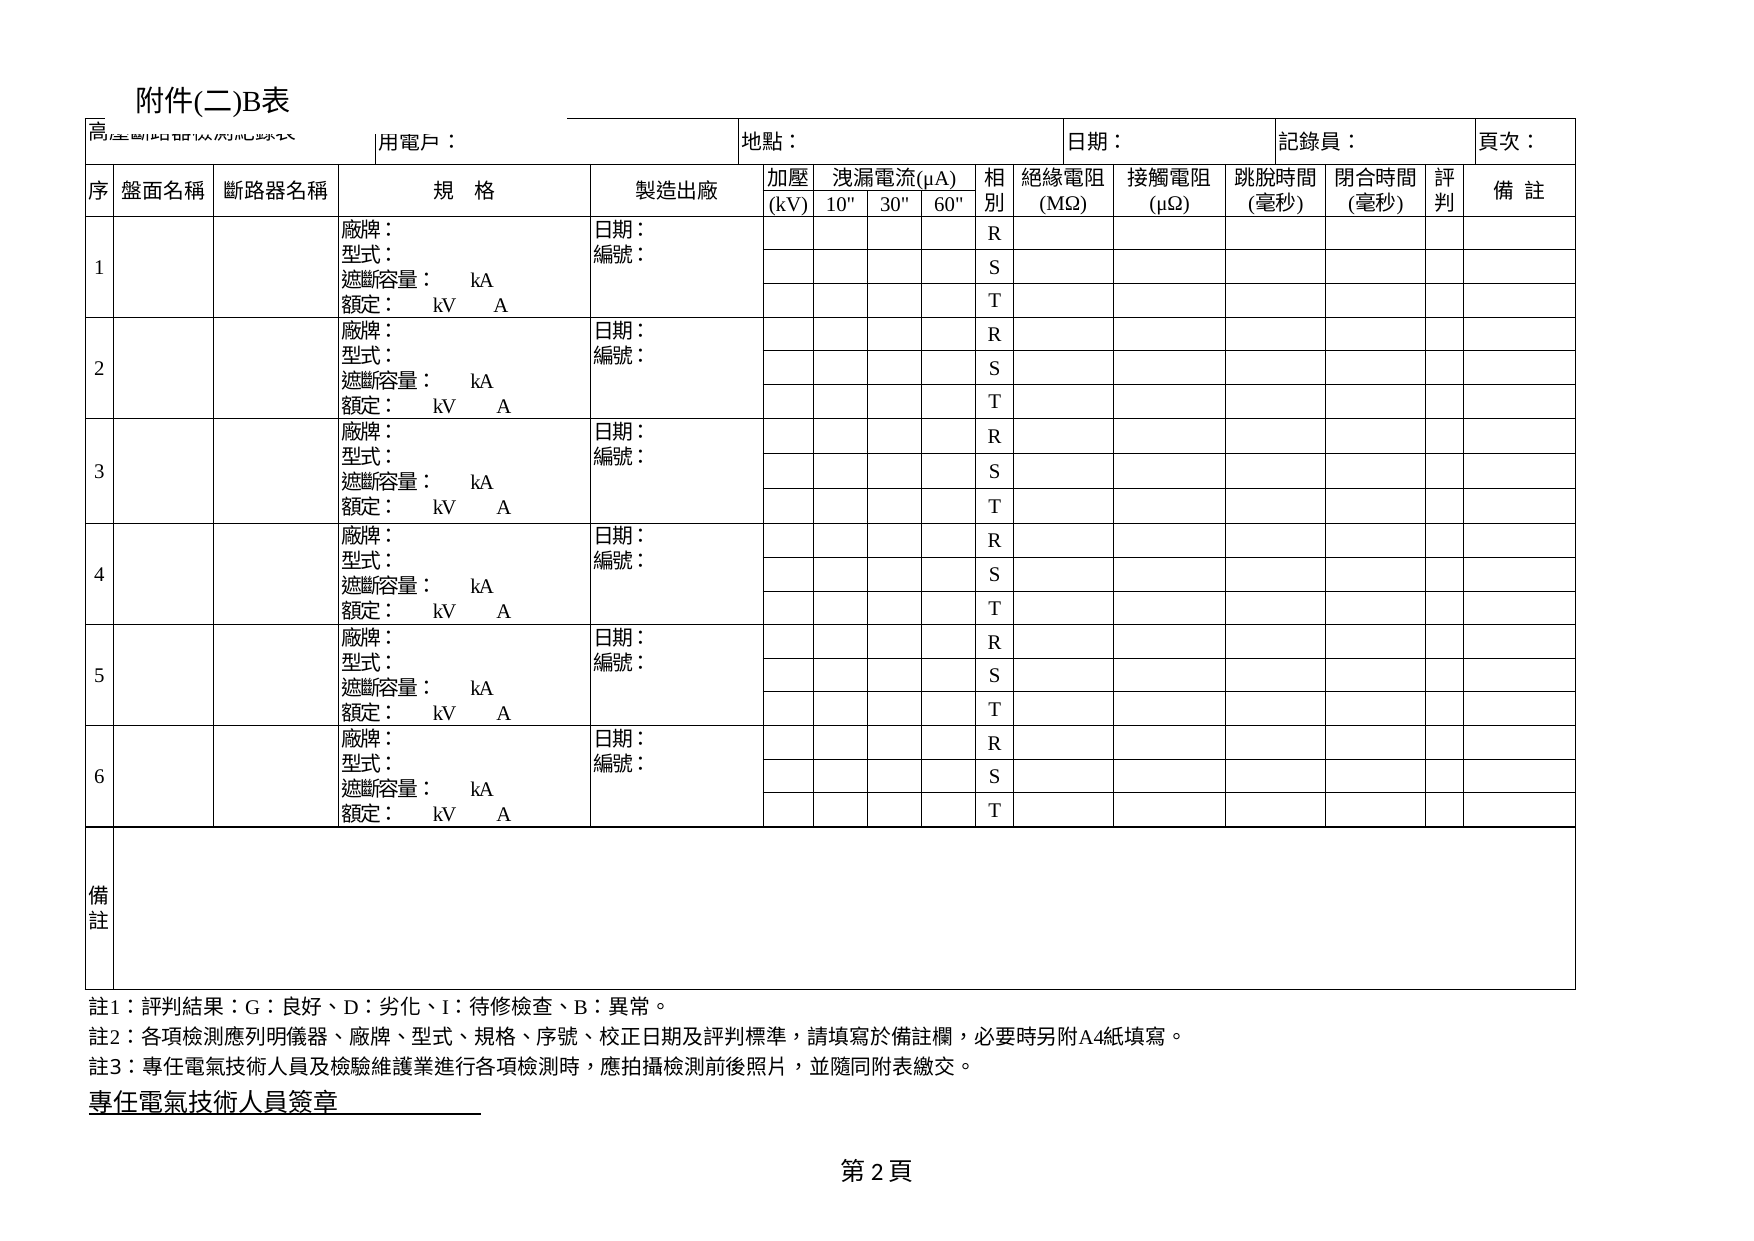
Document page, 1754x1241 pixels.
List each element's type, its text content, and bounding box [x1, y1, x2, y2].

table_cell 斷路器名稱 [214, 165, 338, 216]
table_cell [1114, 659, 1225, 691]
table_cell [1226, 284, 1325, 317]
table_cell [1014, 692, 1113, 725]
table_cell [1226, 692, 1325, 725]
table_cell [114, 828, 1575, 989]
table_cell [814, 524, 867, 557]
table_cell [214, 524, 338, 624]
table_cell T [976, 592, 1013, 624]
table_cell 3 [86, 419, 113, 523]
table_cell [814, 793, 867, 826]
table_cell 洩漏電流(μA) [814, 165, 975, 190]
table_cell 序 [86, 165, 113, 216]
table_cell [1226, 419, 1325, 453]
table_cell [764, 385, 813, 418]
table_cell 60" [922, 191, 975, 216]
table_cell 廠牌： 型式： 遮斷容量： kA 額定： kV A [339, 524, 590, 624]
table_cell [814, 726, 867, 759]
table_cell [814, 217, 867, 249]
table_cell [868, 250, 921, 283]
table_cell [1464, 692, 1575, 725]
table_cell [814, 659, 867, 691]
table_cell [764, 793, 813, 826]
table_cell [814, 692, 867, 725]
table_cell [814, 385, 867, 418]
table_cell [1326, 692, 1425, 725]
table_cell [114, 419, 213, 523]
table_cell R [976, 217, 1013, 249]
table_cell 日期： 編號： [591, 625, 763, 725]
table_cell [764, 419, 813, 453]
table_cell [764, 558, 813, 591]
table_cell [868, 793, 921, 826]
table_cell [1464, 351, 1575, 384]
table_cell S [976, 659, 1013, 691]
table_cell [1426, 318, 1463, 350]
table_cell R [976, 524, 1013, 557]
table_cell 廠牌： 型式： 遮斷容量： kA 額定： kV A [339, 726, 590, 826]
table_cell [1426, 659, 1463, 691]
table_cell [1326, 385, 1425, 418]
table_cell [1226, 592, 1325, 624]
table_cell [1014, 250, 1113, 283]
table_cell [1426, 419, 1463, 453]
table_cell [1014, 524, 1113, 557]
table_cell [1014, 454, 1113, 488]
table_cell [814, 454, 867, 488]
table_cell [868, 625, 921, 658]
table_header 高壓斷路器檢測紀錄表 [86, 70, 567, 164]
table_cell [1014, 558, 1113, 591]
table_cell [764, 726, 813, 759]
table_cell [1226, 250, 1325, 283]
table_cell [1114, 318, 1225, 350]
table_cell [922, 592, 975, 624]
table_cell [1464, 250, 1575, 283]
table_cell [214, 318, 338, 418]
table_cell S [976, 454, 1013, 488]
table_cell [1114, 592, 1225, 624]
table_cell 日期： 編號： [591, 726, 763, 826]
table_cell [1464, 419, 1575, 453]
table_cell 6 [86, 726, 113, 826]
table_cell [1426, 625, 1463, 658]
table_cell [1326, 489, 1425, 523]
table_cell [1464, 558, 1575, 591]
table_cell S [976, 558, 1013, 591]
text 註1：評判結果：G：良好、D：劣化、I：待修檢查、B：異常。 [89, 990, 1665, 1020]
table_cell 4 [86, 524, 113, 624]
table_cell 備 註 [86, 828, 113, 989]
table_cell [1226, 659, 1325, 691]
table_cell [1464, 625, 1575, 658]
table_cell [1326, 524, 1425, 557]
table_cell [1426, 726, 1463, 759]
table_cell [1326, 318, 1425, 350]
text 專任電氣技術人員簽章 [89, 1081, 1665, 1118]
table_cell T [976, 284, 1013, 317]
table_cell [1326, 793, 1425, 826]
table_cell [214, 217, 338, 317]
table_cell [1114, 524, 1225, 557]
table_cell T [976, 692, 1013, 725]
table_cell [922, 793, 975, 826]
table_cell [922, 454, 975, 488]
table_cell [1426, 524, 1463, 557]
table_cell [114, 625, 213, 725]
table_cell [1326, 217, 1425, 249]
table_cell [1114, 217, 1225, 249]
table_cell [764, 217, 813, 249]
table_cell [114, 217, 213, 317]
table_cell [764, 250, 813, 283]
table_cell 日期： 編號： [591, 524, 763, 624]
table_cell [1114, 385, 1225, 418]
table_cell 絕緣電阻 (MΩ) [1014, 165, 1113, 216]
table_cell [1114, 558, 1225, 591]
text 註3：專任電氣技術人員及檢驗維護業進行各項檢測時，應拍攝檢測前後照片，並隨同附表繳交。 [89, 1051, 1665, 1081]
table_cell [764, 489, 813, 523]
table_cell [1426, 284, 1463, 317]
table_cell [1014, 351, 1113, 384]
table_cell S [976, 250, 1013, 283]
table_cell 1 [86, 217, 113, 317]
table_cell [1114, 454, 1225, 488]
table_cell [868, 419, 921, 453]
table_cell R [976, 726, 1013, 759]
table_cell [1014, 419, 1113, 453]
table_cell [868, 659, 921, 691]
table_cell [1226, 318, 1325, 350]
table_cell [1114, 726, 1225, 759]
table_cell [764, 454, 813, 488]
text 註2：各項檢測應列明儀器、廠牌、型式、規格、序號、校正日期及評判標準，請填寫於備註欄，必要時另附A4紙填寫。 [89, 1020, 1665, 1051]
table_cell 10" [814, 191, 867, 216]
table_cell [814, 625, 867, 658]
table_cell [1226, 351, 1325, 384]
table_cell [1014, 284, 1113, 317]
table_cell [764, 318, 813, 350]
table_cell [922, 351, 975, 384]
table_cell [814, 351, 867, 384]
table_cell [868, 284, 921, 317]
table_cell [1426, 489, 1463, 523]
table_cell [814, 250, 867, 283]
table_cell [1014, 489, 1113, 523]
table_cell R [976, 625, 1013, 658]
table_cell T [976, 385, 1013, 418]
table_cell [922, 625, 975, 658]
table_cell [1326, 659, 1425, 691]
table_cell [1114, 625, 1225, 658]
table_cell [1114, 793, 1225, 826]
table_cell [1464, 793, 1575, 826]
table_cell [1226, 793, 1325, 826]
table_cell [1226, 454, 1325, 488]
table_cell [1464, 524, 1575, 557]
table_header 地點： [739, 119, 1063, 164]
table_cell [1326, 250, 1425, 283]
table_cell 盤面名稱 [114, 165, 213, 216]
table_cell [114, 524, 213, 624]
table_cell [1326, 284, 1425, 317]
table_cell [814, 284, 867, 317]
table_cell [1014, 659, 1113, 691]
table_cell [1426, 250, 1463, 283]
table_cell [1014, 217, 1113, 249]
table_cell [922, 692, 975, 725]
table_cell [814, 419, 867, 453]
table_cell [1464, 659, 1575, 691]
table_cell [1114, 284, 1225, 317]
table_cell [1426, 760, 1463, 792]
table_cell [114, 726, 213, 826]
table_cell [1426, 217, 1463, 249]
table_cell S [976, 760, 1013, 792]
table_cell [764, 625, 813, 658]
table_cell [922, 284, 975, 317]
table_cell [1114, 351, 1225, 384]
table_cell 30" [868, 191, 921, 216]
table_cell T [976, 793, 1013, 826]
table_cell [214, 726, 338, 826]
table_cell [1426, 592, 1463, 624]
table_cell 廠牌： 型式： 遮斷容量： kA 額定： kV A [339, 625, 590, 725]
table_cell [1464, 592, 1575, 624]
table_cell [868, 760, 921, 792]
table_cell 備 註 [1464, 165, 1575, 216]
table_cell [114, 318, 213, 418]
table_cell [214, 625, 338, 725]
table_cell [1226, 489, 1325, 523]
table_cell 廠牌： 型式： 遮斷容量： kA 額定： kV A [339, 217, 590, 317]
table_cell [868, 726, 921, 759]
table_cell [1114, 692, 1225, 725]
table_cell 廠牌： 型式： 遮斷容量： kA 額定： kV A [339, 419, 590, 523]
table_cell [1226, 217, 1325, 249]
table_cell (kV) [764, 191, 813, 216]
table_cell [868, 217, 921, 249]
table_cell [868, 351, 921, 384]
table_cell [1014, 793, 1113, 826]
table_cell [1426, 351, 1463, 384]
table_cell [1326, 726, 1425, 759]
table_cell 加壓 [764, 165, 813, 190]
table_cell [868, 454, 921, 488]
table_cell [868, 692, 921, 725]
table_cell [1014, 726, 1113, 759]
table_cell [922, 659, 975, 691]
table_cell [1326, 454, 1425, 488]
table_cell [922, 760, 975, 792]
table_cell [1464, 284, 1575, 317]
table_cell [814, 558, 867, 591]
table_cell 閉合時間 (毫秒) [1326, 165, 1425, 216]
table_cell [1464, 318, 1575, 350]
table_cell [1426, 692, 1463, 725]
table_cell [868, 558, 921, 591]
table_cell 規 格 [339, 165, 590, 216]
table_header 日期： [1064, 119, 1275, 164]
table_cell [868, 318, 921, 350]
table_cell [868, 489, 921, 523]
table_cell [764, 659, 813, 691]
table_cell [764, 284, 813, 317]
table_cell [868, 385, 921, 418]
table_cell [922, 250, 975, 283]
table_cell [1326, 351, 1425, 384]
table_cell [1426, 558, 1463, 591]
table_cell 5 [86, 625, 113, 725]
table_cell [1326, 558, 1425, 591]
table_cell [868, 524, 921, 557]
table_cell [922, 385, 975, 418]
table_cell [1014, 625, 1113, 658]
table_cell [1226, 524, 1325, 557]
table_cell [1326, 760, 1425, 792]
table_cell [1014, 385, 1113, 418]
table_cell 日期： 編號： [591, 419, 763, 523]
table_cell T [976, 489, 1013, 523]
table_cell [1464, 760, 1575, 792]
table_cell [1114, 419, 1225, 453]
table_cell R [976, 419, 1013, 453]
table_header [1576, 118, 1626, 989]
table_cell [1014, 318, 1113, 350]
table_cell [764, 351, 813, 384]
table_cell S [976, 351, 1013, 384]
table_cell 跳脫時間 (毫秒) [1226, 165, 1325, 216]
table_cell [922, 489, 975, 523]
table_cell [764, 592, 813, 624]
table_cell [1464, 217, 1575, 249]
table_cell [1426, 793, 1463, 826]
table_header 頁次： [1476, 119, 1575, 164]
table_cell [1014, 592, 1113, 624]
table_cell [1014, 760, 1113, 792]
table_cell [922, 318, 975, 350]
table_cell [764, 760, 813, 792]
table_cell [214, 419, 338, 523]
table_cell [1114, 489, 1225, 523]
table_cell 2 [86, 318, 113, 418]
table_cell R [976, 318, 1013, 350]
table_cell 製造出廠 [591, 165, 763, 216]
table_cell [922, 558, 975, 591]
table_cell [1226, 558, 1325, 591]
table_cell [1464, 726, 1575, 759]
table_cell [1464, 454, 1575, 488]
table_cell 評判 [1426, 165, 1463, 216]
table_cell 廠牌： 型式： 遮斷容量： kA 額定： kV A [339, 318, 590, 418]
table_cell [764, 692, 813, 725]
table_cell [1226, 625, 1325, 658]
table_cell 日期： 編號： [591, 318, 763, 418]
table_cell [1326, 625, 1425, 658]
table_cell [922, 524, 975, 557]
table_cell 接觸電阻 (μΩ) [1114, 165, 1225, 216]
table_cell [1326, 592, 1425, 624]
table_cell [922, 726, 975, 759]
table_header 記錄員： [1276, 119, 1475, 164]
table_cell [1426, 454, 1463, 488]
table_cell [868, 592, 921, 624]
table_cell [1114, 250, 1225, 283]
table_cell [1464, 385, 1575, 418]
table_cell [814, 489, 867, 523]
table_cell [1464, 489, 1575, 523]
table_cell [1326, 419, 1425, 453]
table_cell 相別 [976, 165, 1013, 216]
table_cell [764, 524, 813, 557]
table_cell [814, 318, 867, 350]
table_cell [814, 760, 867, 792]
table_cell [922, 217, 975, 249]
table_cell [1226, 760, 1325, 792]
table_cell [814, 592, 867, 624]
table_cell [1226, 726, 1325, 759]
table_cell [1114, 760, 1225, 792]
table_cell [1226, 385, 1325, 418]
table_header 用電戶： [376, 119, 738, 164]
table_cell [922, 419, 975, 453]
table_cell [1426, 385, 1463, 418]
table_cell 日期： 編號： [591, 217, 763, 317]
